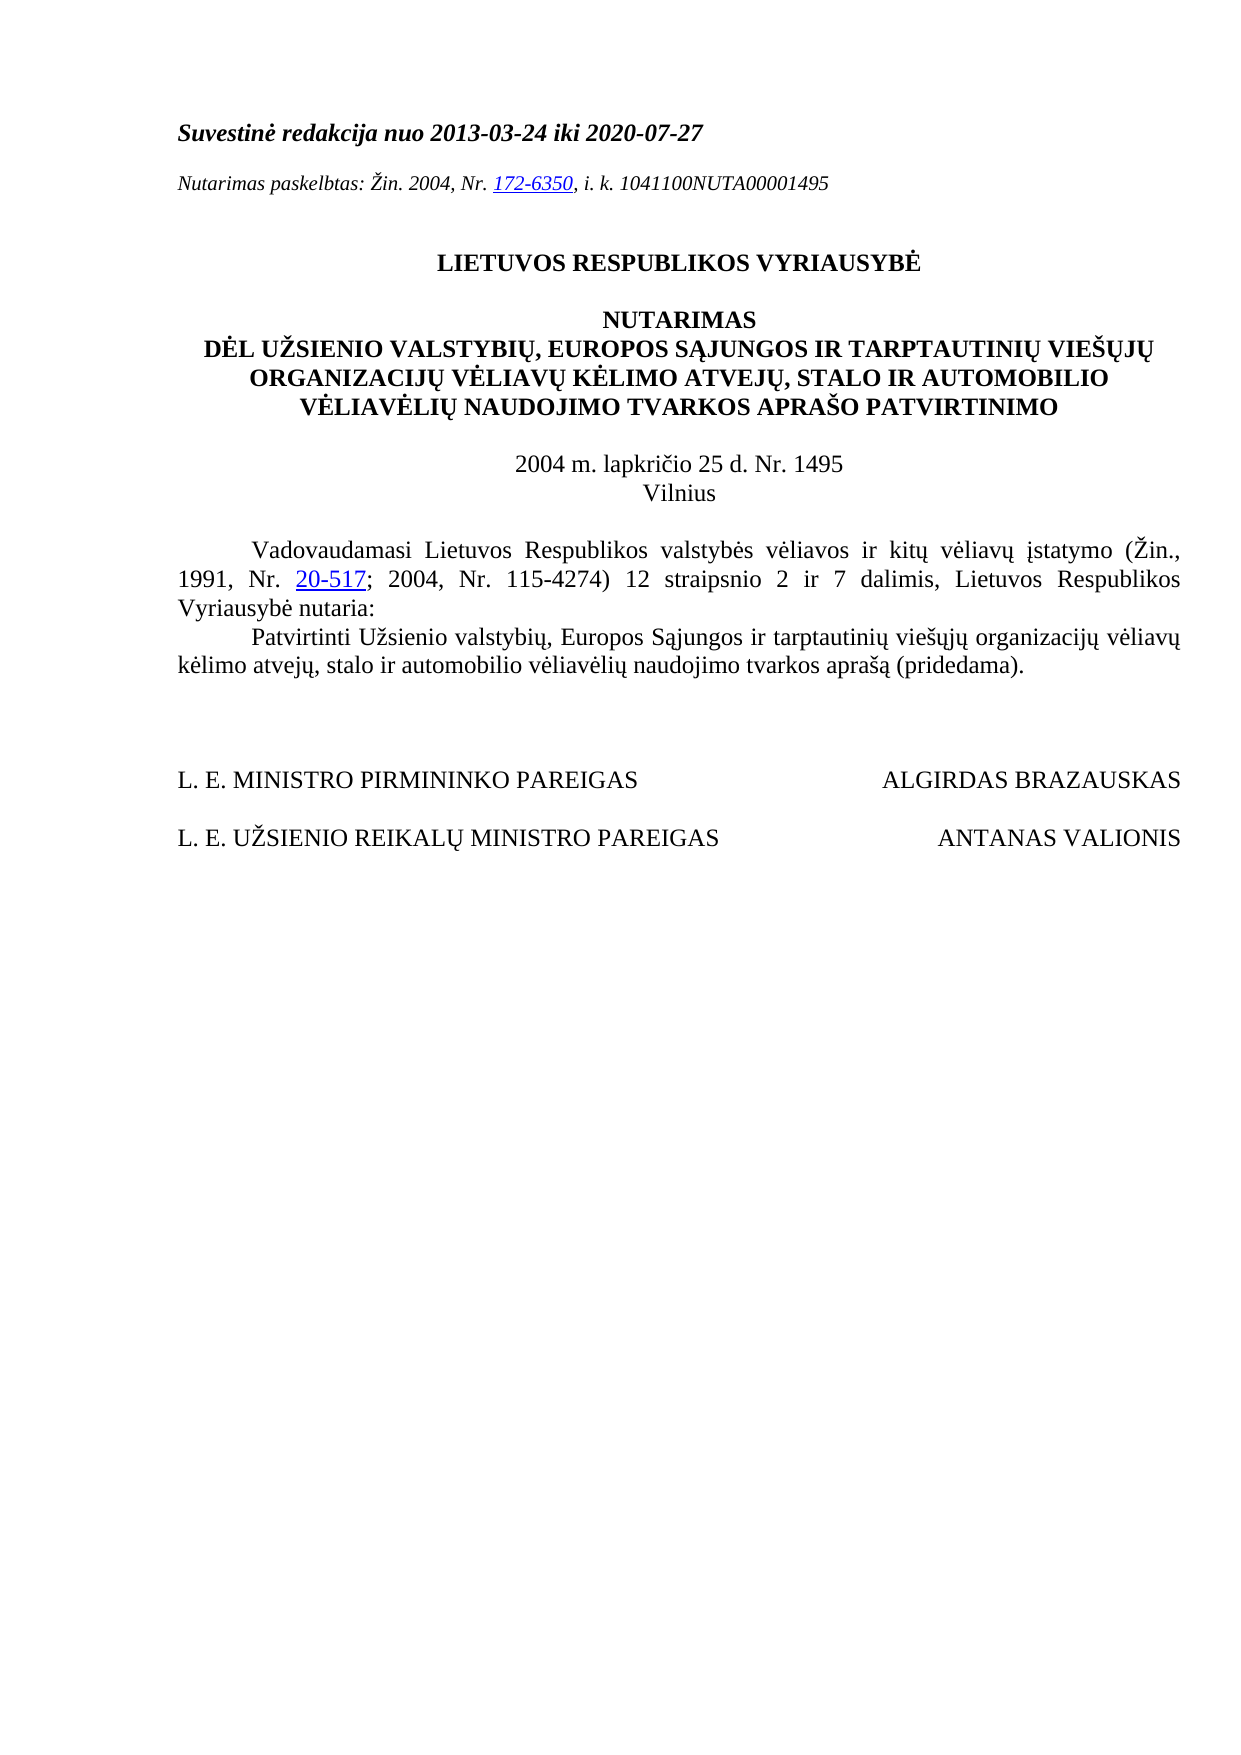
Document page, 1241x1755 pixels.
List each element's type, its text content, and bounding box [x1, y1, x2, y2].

text LIETUVOS RESPUBLIKOS VYRIAUSYBĖ [177, 248, 1181, 277]
text Nutarimas paskelbtas: Žin. 2004, Nr. 172-6350, i. k. 1041100NUTA00001495 [177, 171, 1181, 195]
text 2004 m. lapkričio 25 d. Nr. 1495 [177, 449, 1181, 478]
text Vilnius [177, 478, 1181, 507]
text Suvestinė redakcija nuo 2013-03-24 iki 2020-07-27 [177, 118, 1181, 147]
text NUTARIMAS [177, 305, 1181, 334]
text L. E. MINISTRO PIRMININKO PAREIGAS ALGIRDAS BRAZAUSKAS [177, 765, 1181, 794]
text Vadovaudamasi Lietuvos Respublikos valstybės vėliavos ir kitų vėliavų įstatymo (Žin., 1991, Nr. 20-517; 2004, Nr. 115-4274) 12 straipsnio 2 ir 7 dalimis, Lietuvos Respublikos Vyriausybė nutaria: [177, 535, 1181, 622]
text DĖL UŽSIENIO VALSTYBIŲ, EUROPOS SĄJUNGOS IR TARPTAUTINIŲ VIEŠŲJŲ ORGANIZACIJŲ VĖLIAVŲ KĖLIMO ATVEJŲ, STALO IR AUTOMOBILIO VĖLIAVĖLIŲ NAUDOJIMO TVARKOS APRAŠO PATVIRTINIMO [177, 334, 1181, 420]
text L. E. UŽSIENIO REIKALŲ MINISTRO PAREIGAS ANTANAS VALIONIS [177, 823, 1181, 852]
text Patvirtinti Užsienio valstybių, Europos Sąjungos ir tarptautinių viešųjų organizacijų vėliavų kėlimo atvejų, stalo ir automobilio vėliavėlių naudojimo tvarkos aprašą (pridedama). [177, 622, 1181, 679]
